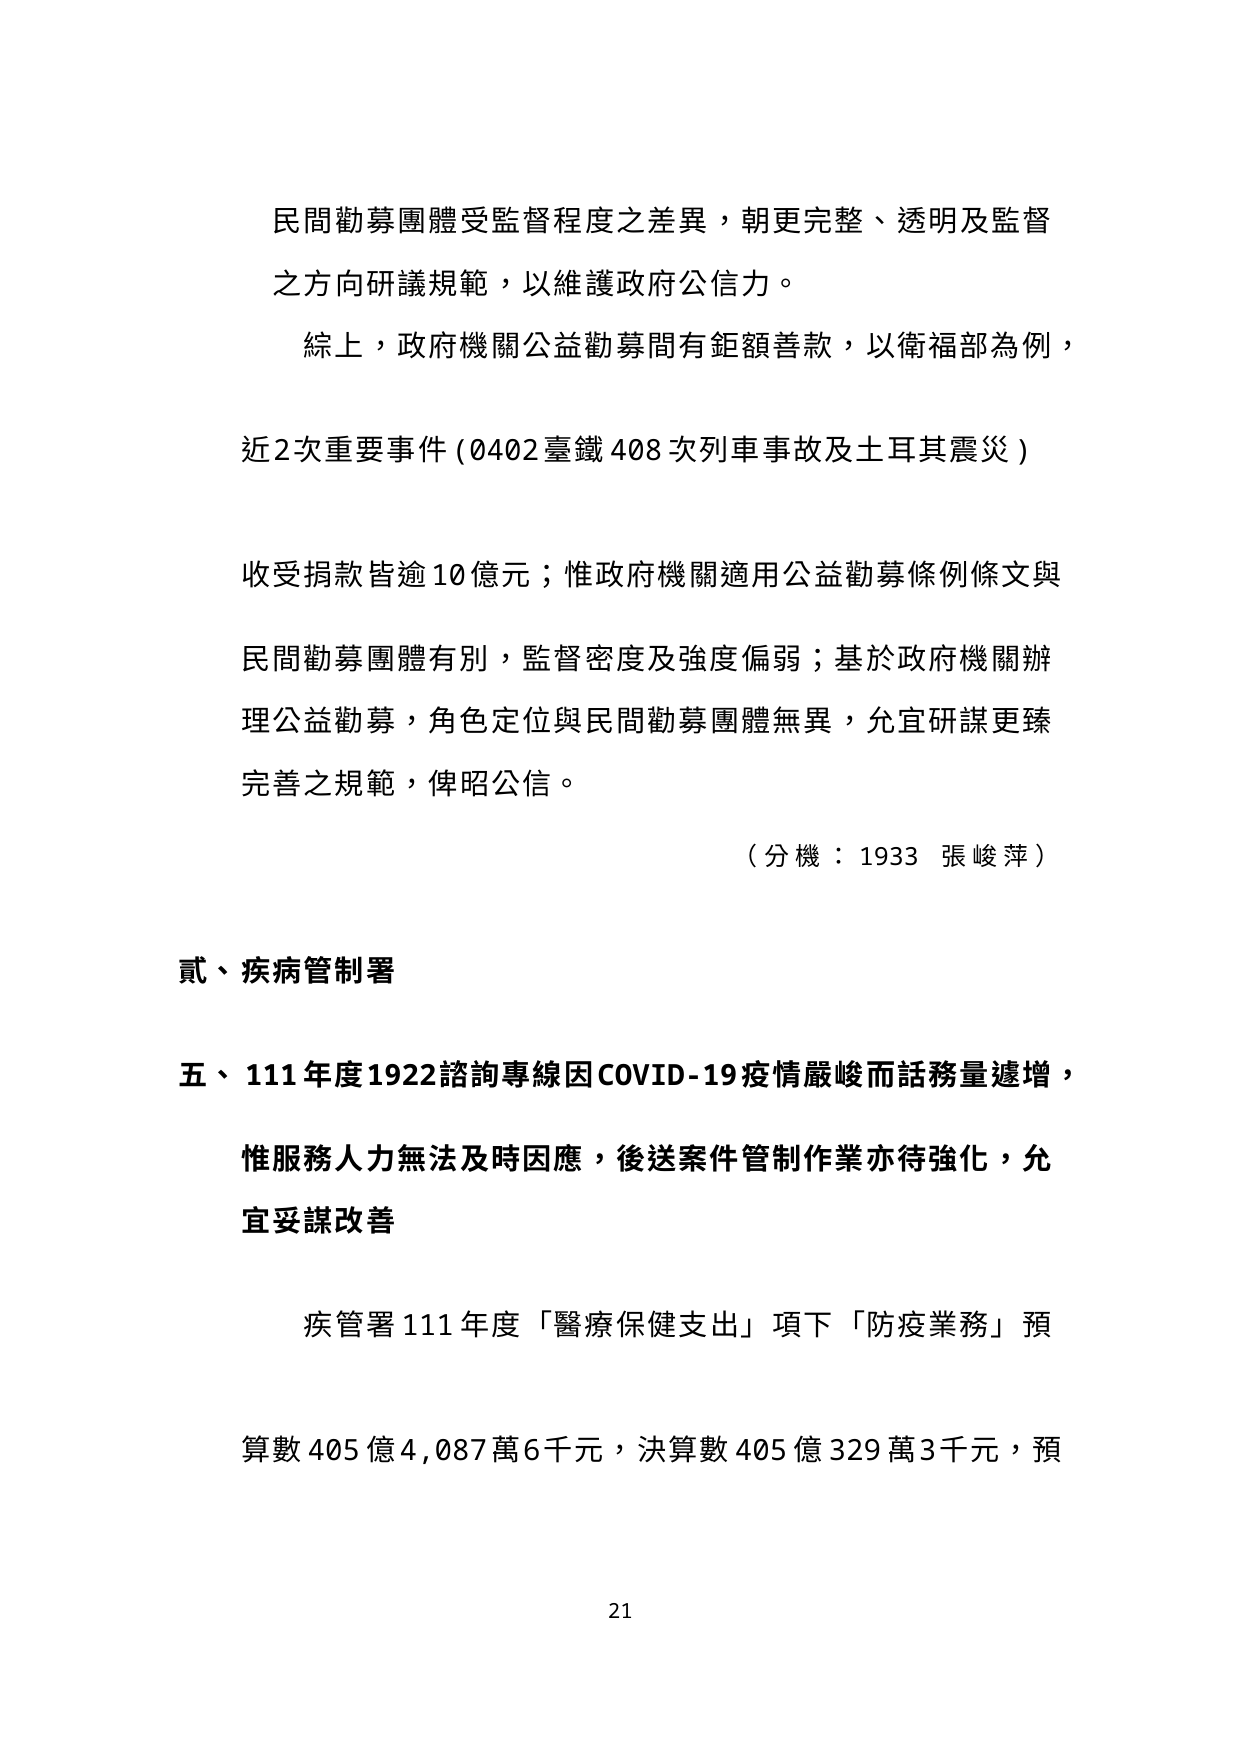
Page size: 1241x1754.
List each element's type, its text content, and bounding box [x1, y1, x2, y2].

text 綜上，政府機關公益勸募間有鉅額善款，以衛福部為例，近2次重要事件(0402臺鐵408次列車事故及土耳其震災) 收受捐款皆逾10億元；惟政府機關適用公益勸募條例條文與民間勸募團體有別，監督密度及強度偏弱；基於政府機關辦理公益勸募，角色定位與民間勸募團體無異，允宜研謀更臻完善之規範，俾昭公信。 [236, 302, 1063, 802]
text 五、111年度1922諮詢專線因COVID-19疫情嚴峻而話務量遽增，惟服務人力無法及時因應，後送案件管制作業亦待強化，允宜妥謀改善 [177, 990, 1063, 1240]
text 貳、疾病管制署 [177, 927, 1063, 990]
text 疾管署111年度「醫療保健支出」項下「防疫業務」預算數405億4,087萬6千元，決算數405億329萬3千元，預 [236, 1240, 1063, 1490]
text 審計部基於公益勸募條例對於政府發起勸募應具備計畫書並無明文規範，各市縣政府辦理方式未盡相同，不利民眾即時瞭解，前請衛福部研議政府發起重大災害勸募備具及公開計畫書可行性，該部於108年5月13日邀集中央部會及地方政府召開會議，決議應於發布勸募10至14日內公告募得財物使用計畫，以利捐款人知悉；另詢據衛福部表示已於109年委外研究，將參酌委託研究報告建議，研提修法方向，仍待凝聚共識。基於政府機關辦理重要事件公益勸募，角色定位與民間勸募團體無異，允宜正視與民間勸募團體受監督程度之差異，朝更完整、透明及監督之方向研議規範，以維護政府公信力。 [266, 177, 1063, 302]
text （分機：1933 張峻萍） [177, 802, 1063, 865]
